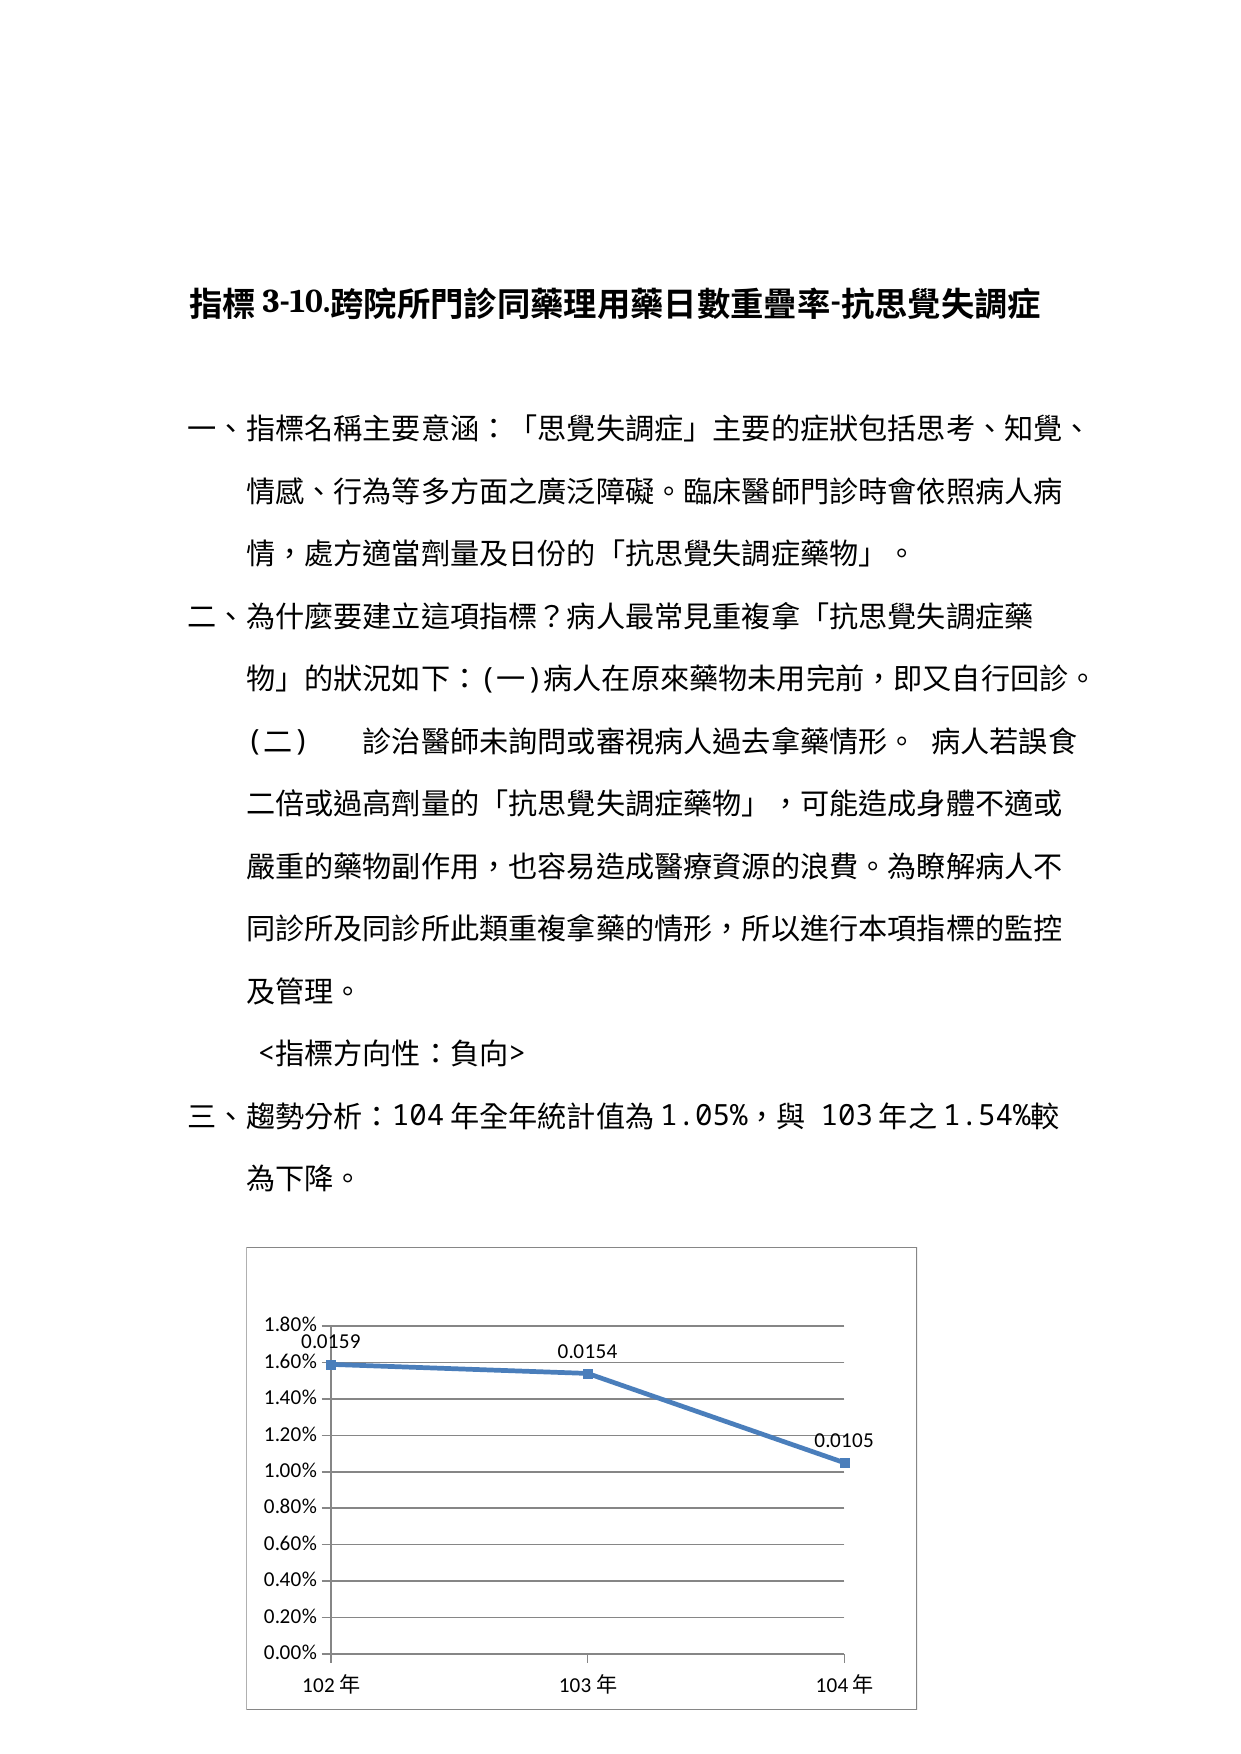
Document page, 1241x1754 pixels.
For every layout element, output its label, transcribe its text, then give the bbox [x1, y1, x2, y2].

table_header [992, 1198, 998, 1267]
table_header [188, 1198, 966, 1267]
table_cell [999, 1267, 1005, 1385]
table_header [979, 1198, 986, 1267]
table_header [966, 1198, 973, 1267]
table_cell [966, 1267, 973, 1385]
table_header [973, 1198, 979, 1267]
table_cell [973, 1267, 979, 1385]
text 三、趨勢分析：104年全年統計值為1.05%，與 103年之1.54%較為下降。 [187, 1073, 1078, 1198]
table_cell [986, 1267, 992, 1385]
table_cell [992, 1267, 998, 1385]
table_cell [918, 1267, 966, 1385]
table_header 指標3-10.跨院所門診同藥理用藥日數重疊率-抗思覺失調症 [188, 198, 1090, 329]
text 一、指標名稱主要意涵：「思覺失調症」主要的症狀包括思考、知覺、情感、行為等多方面之廣泛障礙。臨床醫師門診時會依照病人病情，處方適當劑量及日份的「抗思覺失調症藥物」。 [187, 385, 1078, 573]
table_header [999, 1198, 1005, 1267]
table_cell [979, 1267, 986, 1385]
table_header [986, 1198, 992, 1267]
text <指標方向性：負向> [187, 1010, 1078, 1073]
text 二、為什麼要建立這項指標？病人最常見重複拿「抗思覺失調症藥物」的狀況如下：(一)病人在原來藥物未用完前，即又自行回診。(二) 診治醫師未詢問或審視病人過去拿藥情形。 病人若誤食二倍或過高劑量的「抗思覺失調症藥物」，可能造成身體不適或嚴重的藥物副作用，也容易造成醫療資源的浪費。為瞭解病人不同診所及同診所此類重複拿藥的情形，所以進行本項指標的監控及管理。 [187, 573, 1078, 1010]
table_cell [188, 1267, 246, 1385]
